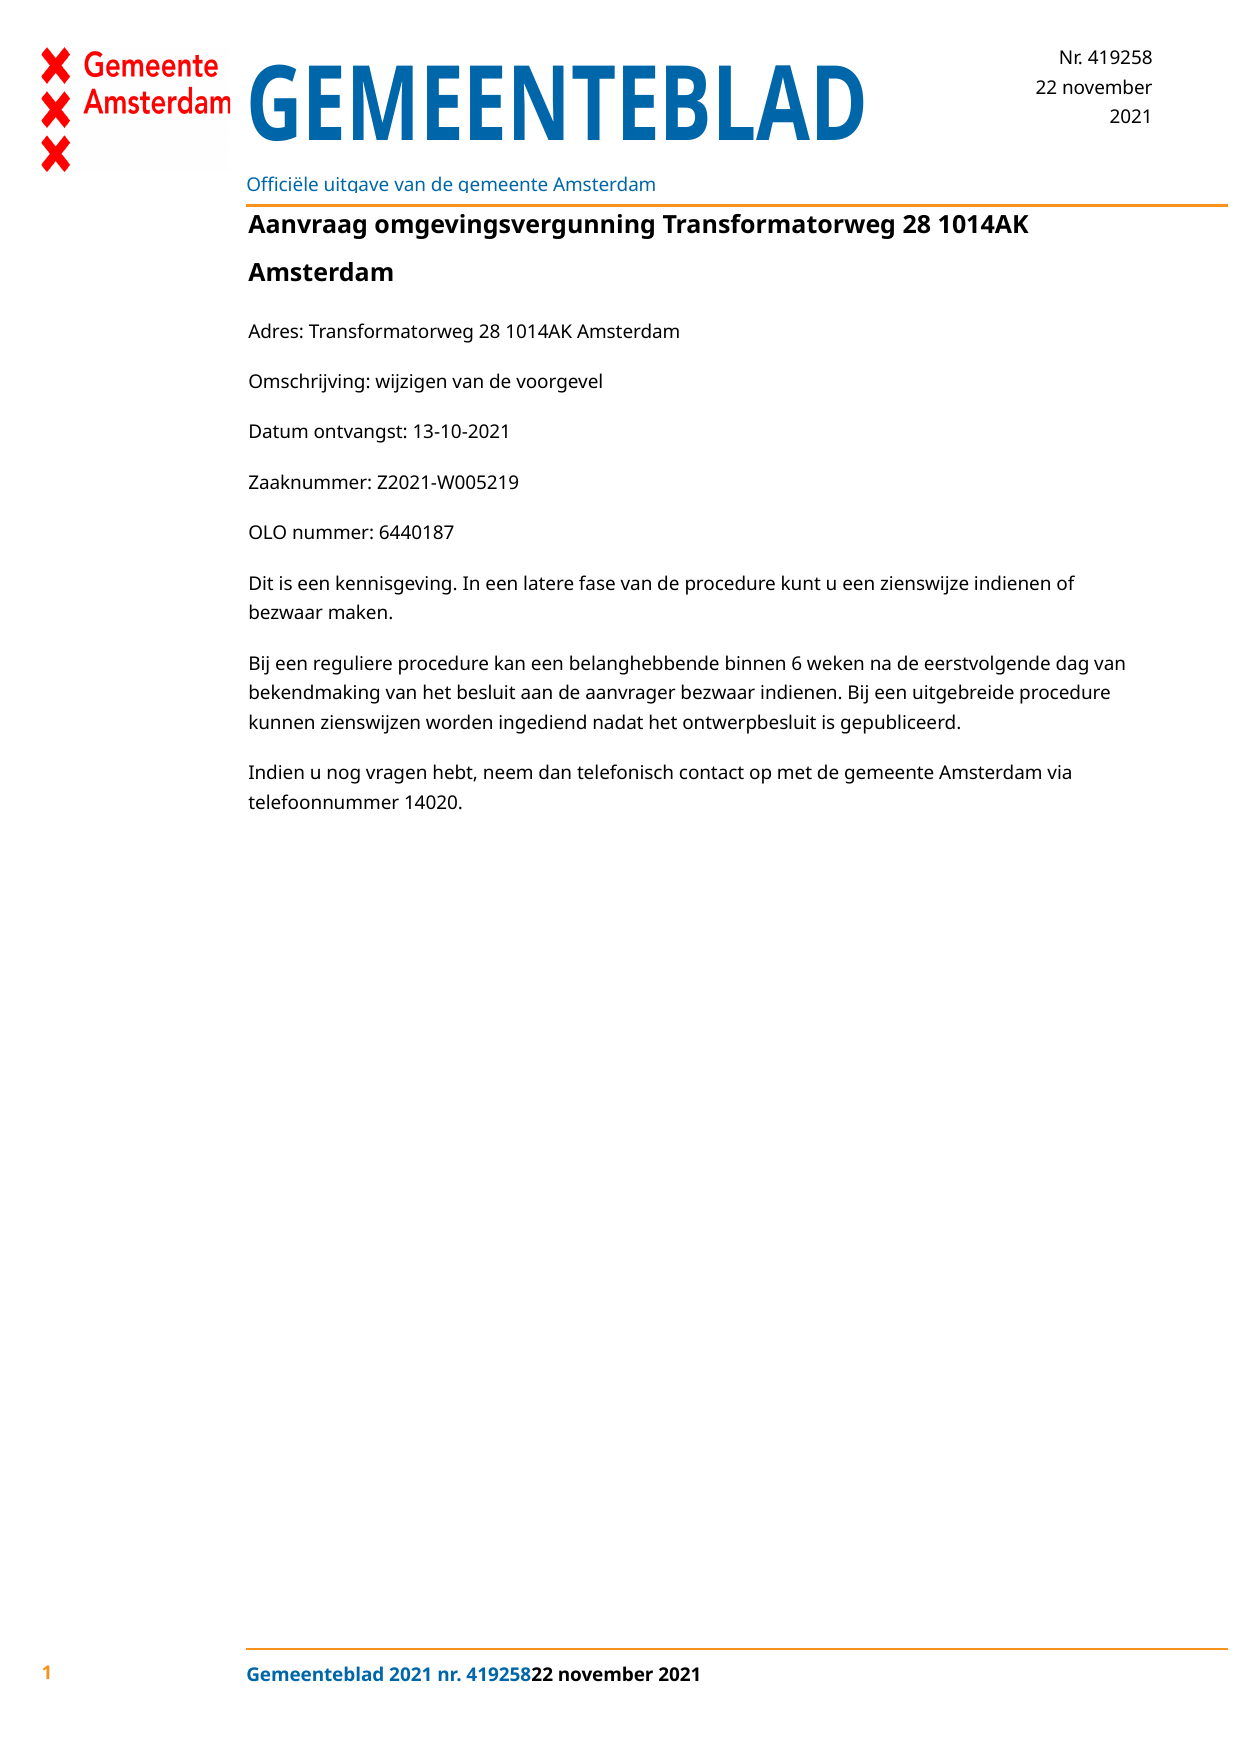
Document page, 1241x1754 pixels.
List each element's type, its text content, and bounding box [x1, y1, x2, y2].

text Dit is een kennisgeving. In een latere fase van de procedure kunt u een zienswijze indienen of bezwaar maken. [248, 570, 1152, 625]
text Datum ontvangst: 13-10-2021 [248, 419, 1152, 444]
text Zaaknummer: Z2021-W005219 [248, 469, 1152, 495]
text Indien u nog vragen hebt, neem dan telefonisch contact op met de gemeente Amsterdam via telefoonnummer 14020. [248, 759, 1152, 815]
text Aanvraag omgevingsvergunning Transformatorweg 28 1014AK Amsterdam [248, 207, 1152, 288]
picture [41, 47, 231, 172]
text Omschrijving: wijzigen van de voorgevel [248, 368, 1152, 394]
text Bij een reguliere procedure kan een belanghebbende binnen 6 weken na de eerstvolgende dag van bekendmaking van het besluit aan de aanvrager bezwaar indienen. Bij een uitgebreide procedure kunnen zienswijzen worden ingediend nadat het ontwerpbesluit is gepubliceerd. [248, 650, 1152, 735]
text Adres: Transformatorweg 28 1014AK Amsterdam [248, 318, 1152, 344]
text OLO nummer: 6440187 [248, 519, 1152, 545]
